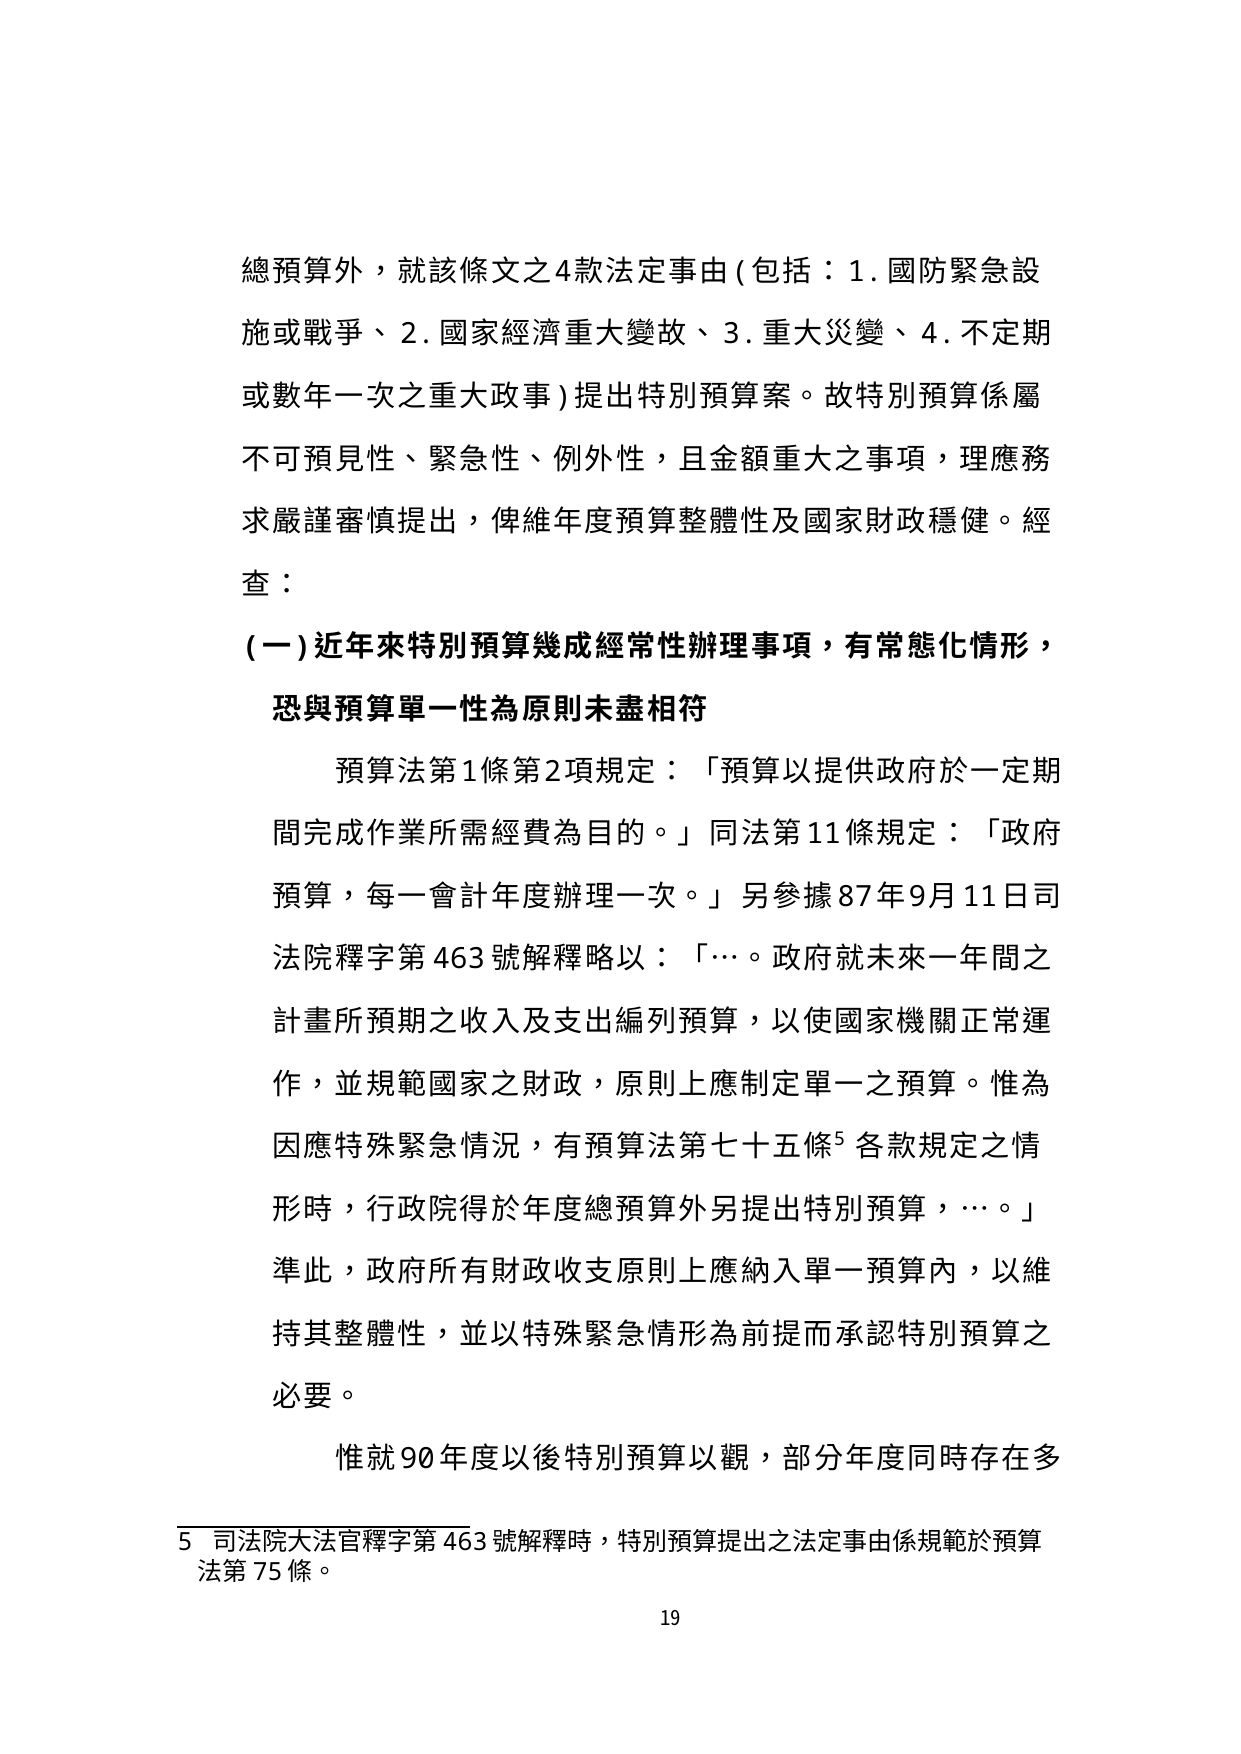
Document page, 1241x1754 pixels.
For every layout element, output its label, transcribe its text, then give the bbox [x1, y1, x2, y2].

text 總預算外，就該條文之4款法定事由(包括：1.國防緊急設施或戰爭、2.國家經濟重大變故、3.重大災變、4.不定期或數年一次之重大政事)提出特別預算案。故特別預算係屬不可預見性、緊急性、例外性，且金額重大之事項，理應務求嚴謹審慎提出，俾維年度預算整體性及國家財政穩健。經查： [236, 227, 1063, 602]
text (一)近年來特別預算幾成經常性辦理事項，有常態化情形，恐與預算單一性為原則未盡相符 [236, 602, 1063, 727]
text 預算法第1條第2項規定：「預算以提供政府於一定期間完成作業所需經費為目的。」同法第11條規定：「政府預算，每一會計年度辦理一次。」另參據87年9月11日司法院釋字第463號解釋略以：「…。政府就未來一年間之計畫所預期之收入及支出編列預算，以使國家機關正常運作，並規範國家之財政，原則上應制定單一之預算。惟為因應特殊緊急情況，有預算法第七十五條各款規定之情形時，行政院得於年度總預算外另提出特別預算，…。」準此，政府所有財政收支原則上應納入單一預算內，以維持其整體性，並以特殊緊急情形為前提而承認特別預算之必要。 [266, 727, 1063, 1415]
text 司法院大法官釋字第463號解釋時，特別預算提出之法定事由係規範於預算法第75條。 [177, 1527, 1063, 1586]
text 惟就90年度以後特別預算以觀，部分年度同時存在多 [266, 1415, 1063, 1477]
